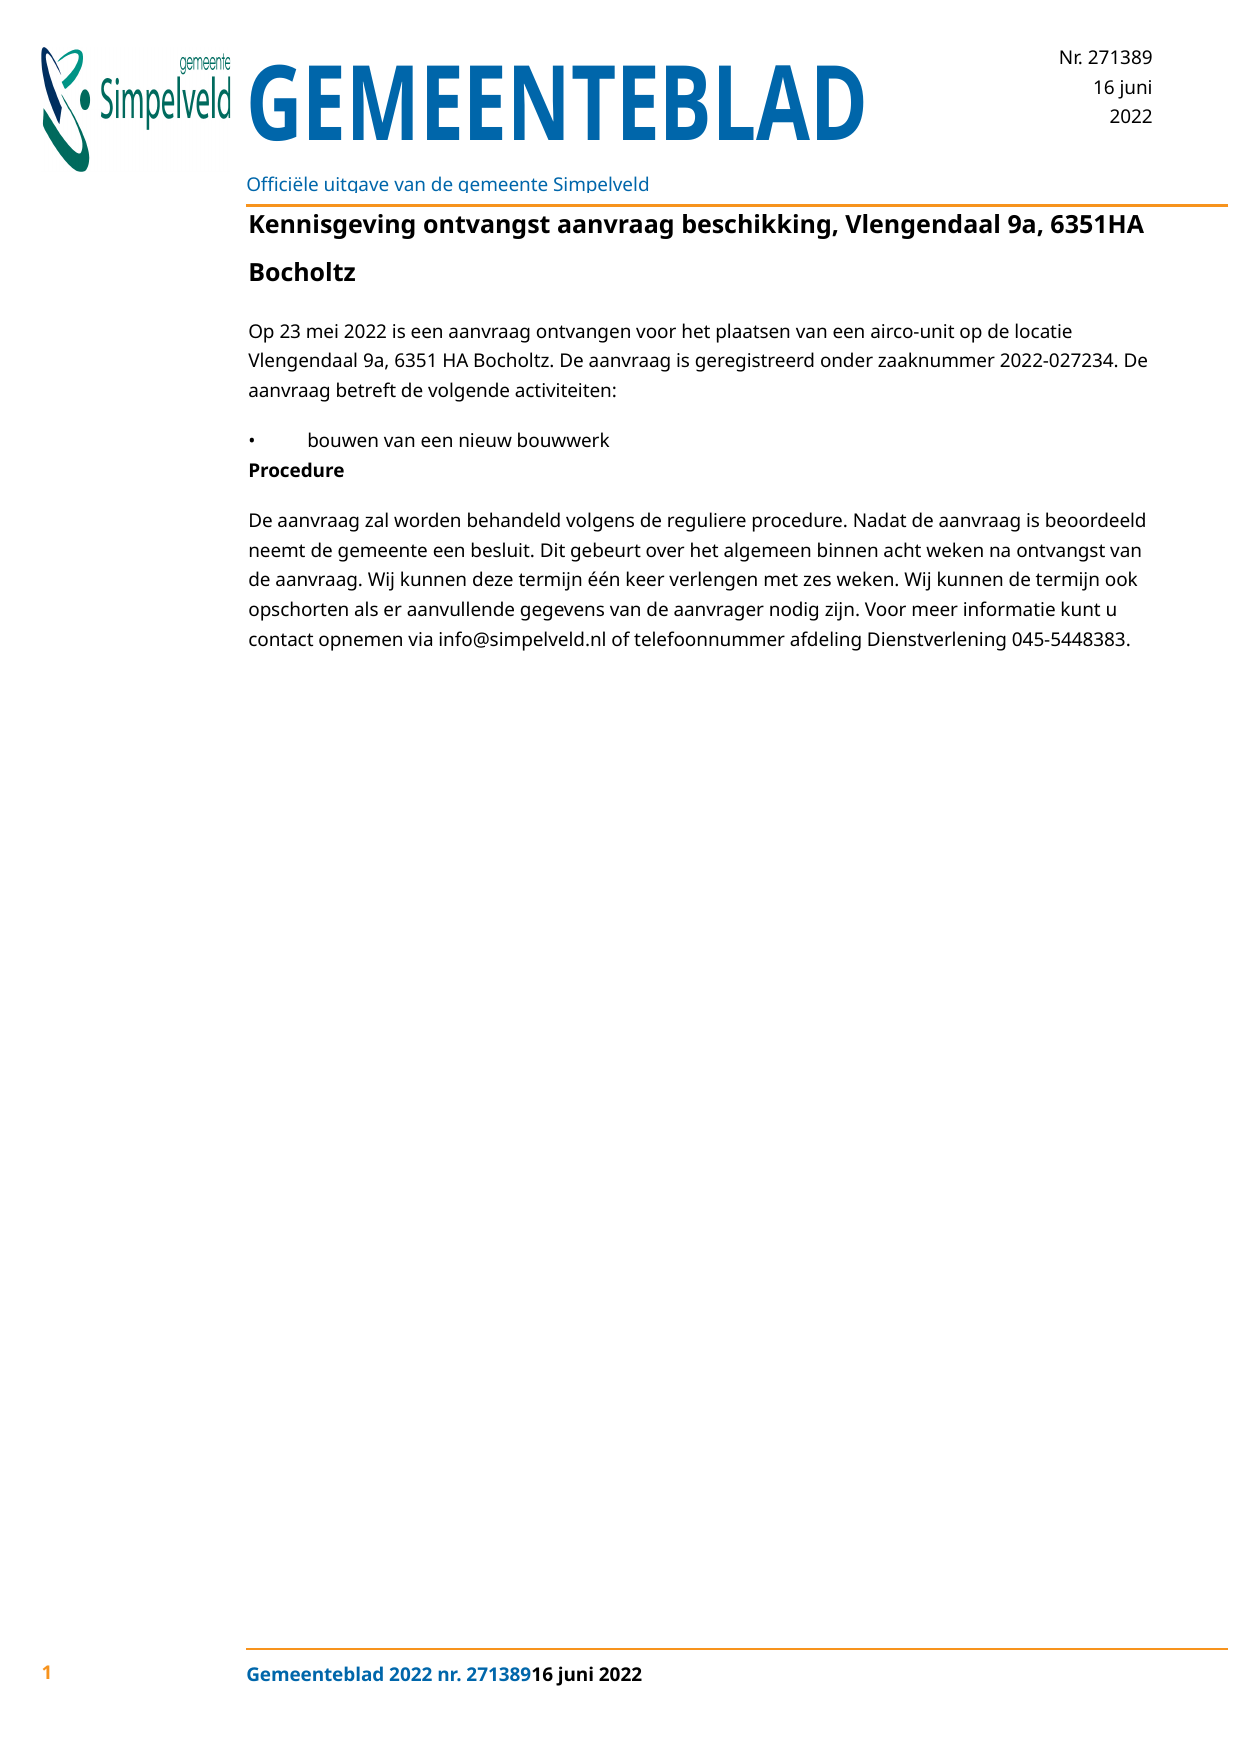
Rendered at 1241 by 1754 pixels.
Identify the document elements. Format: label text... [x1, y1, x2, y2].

text De aanvraag zal worden behandeld volgens de reguliere procedure. Nadat de aanvraag is beoordeeld neemt de gemeente een besluit. Dit gebeurt over het algemeen binnen acht weken na ontvangst van de aanvraag. Wij kunnen deze termijn één keer verlengen met zes weken. Wij kunnen de termijn ook opschorten als er aanvullende gegevens van de aanvrager nodig zijn. Voor meer informatie kunt u contact opnemen via info@simpelveld.nl of telefoonnummer afdeling Dienstverlening 045-5448383. [248, 507, 1152, 652]
text Kennisgeving ontvangst aanvraag beschikking, Vlengendaal 9a, 6351HA Bocholtz [248, 207, 1152, 288]
text Op 23 mei 2022 is een aanvraag ontvangen voor het plaatsen van een airco-unit op de locatie Vlengendaal 9a, 6351 HA Bocholtz. De aanvraag is geregistreerd onder zaaknummer 2022-027234. De aanvraag betreft de volgende activiteiten: [248, 318, 1152, 403]
picture [41, 47, 231, 172]
text Procedure [248, 457, 1152, 483]
list bouwen van een nieuw bouwwerk [248, 427, 1152, 453]
